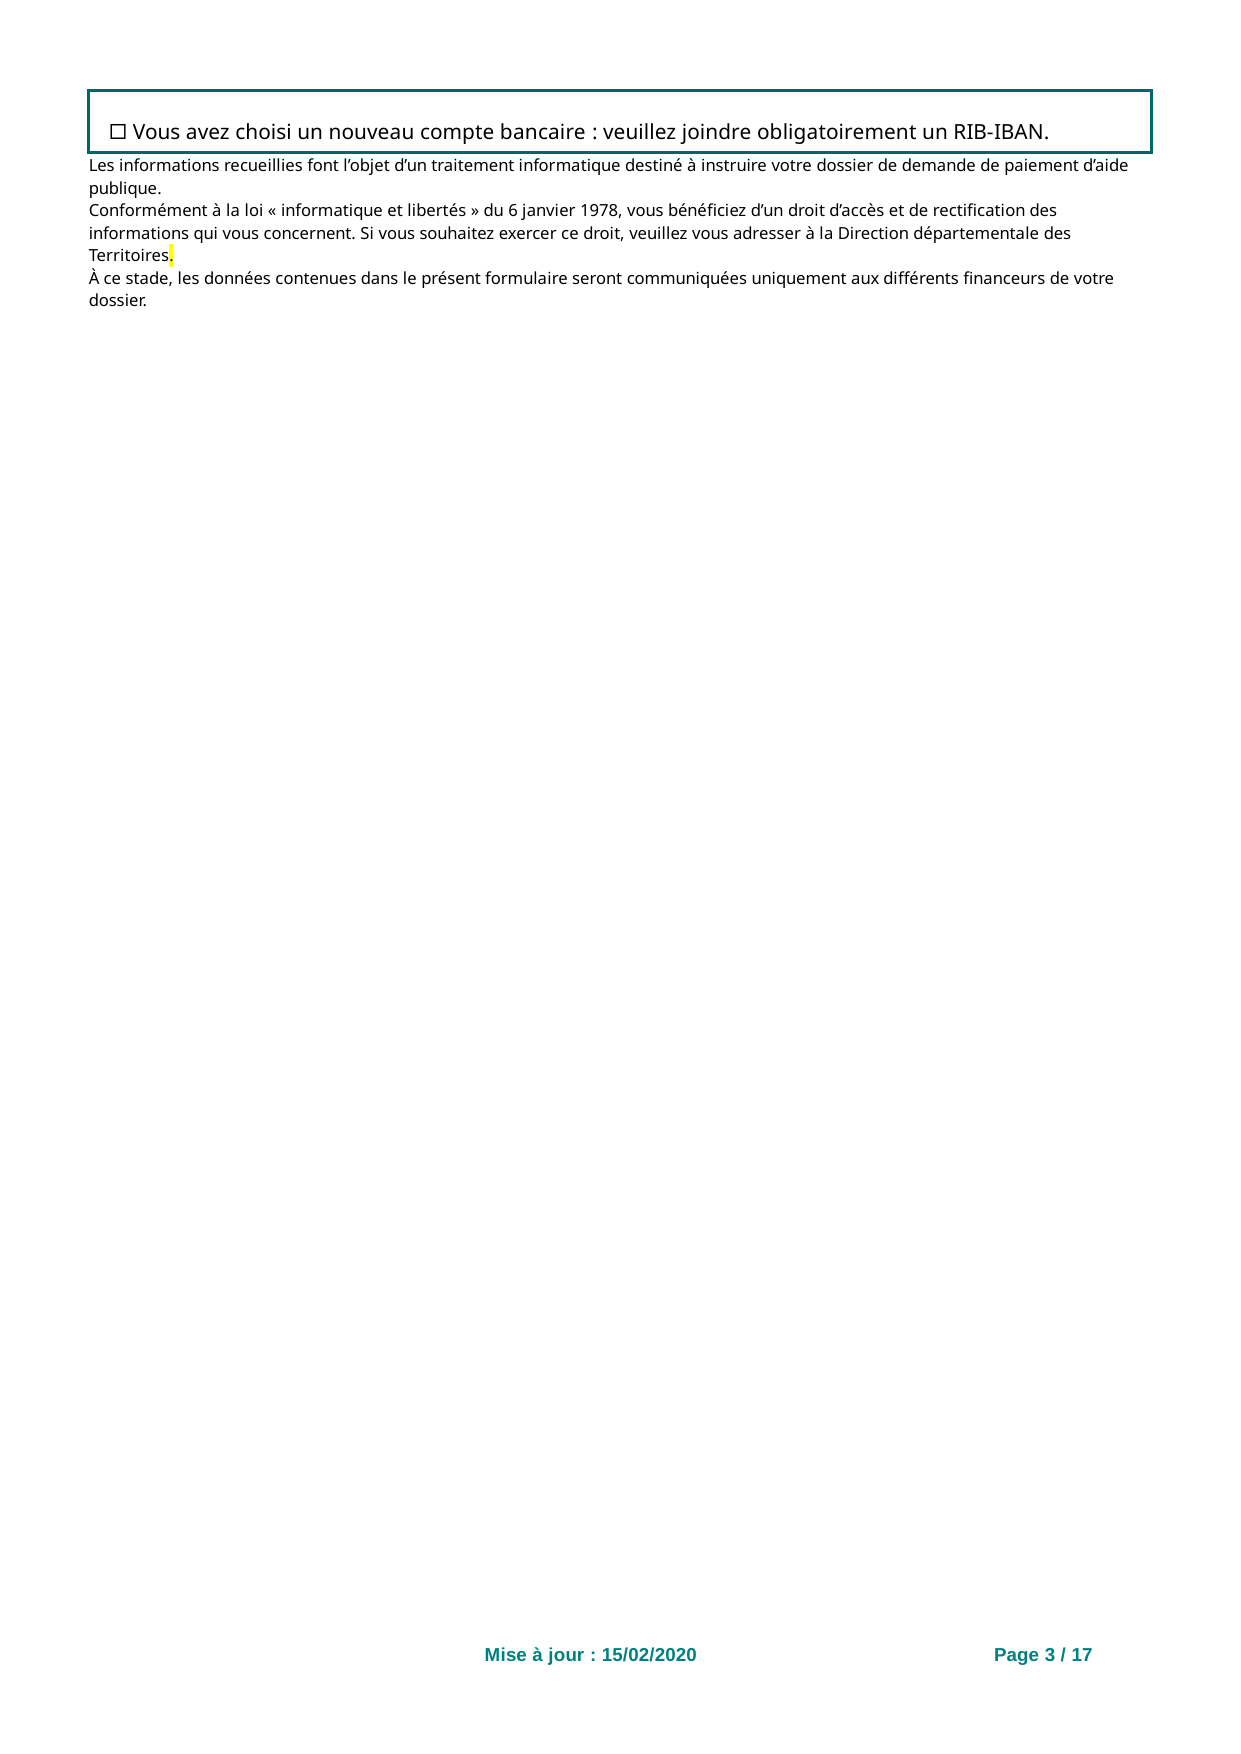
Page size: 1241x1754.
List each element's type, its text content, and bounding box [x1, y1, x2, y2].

text Les informations recueillies font l’objet d’un traitement informatique destiné à instruire votre dossier de demande de paiement d’aide publique. [88, 154, 1152, 199]
table_header  Vous avez choisi un nouveau compte bancaire : veuillez joindre obligatoirement un RIB-IBAN. [90, 92, 1150, 151]
text À ce stade, les données contenues dans le présent formulaire seront communiquées uniquement aux différents financeurs de votre dossier. [88, 267, 1152, 312]
text Conformément à la loi « informatique et libertés » du 6 janvier 1978, vous bénéficiez d’un droit d’accès et de rectification des informations qui vous concernent. Si vous souhaitez exercer ce droit, veuillez vous adresser à la Direction départementale des Territoires. [88, 199, 1152, 267]
